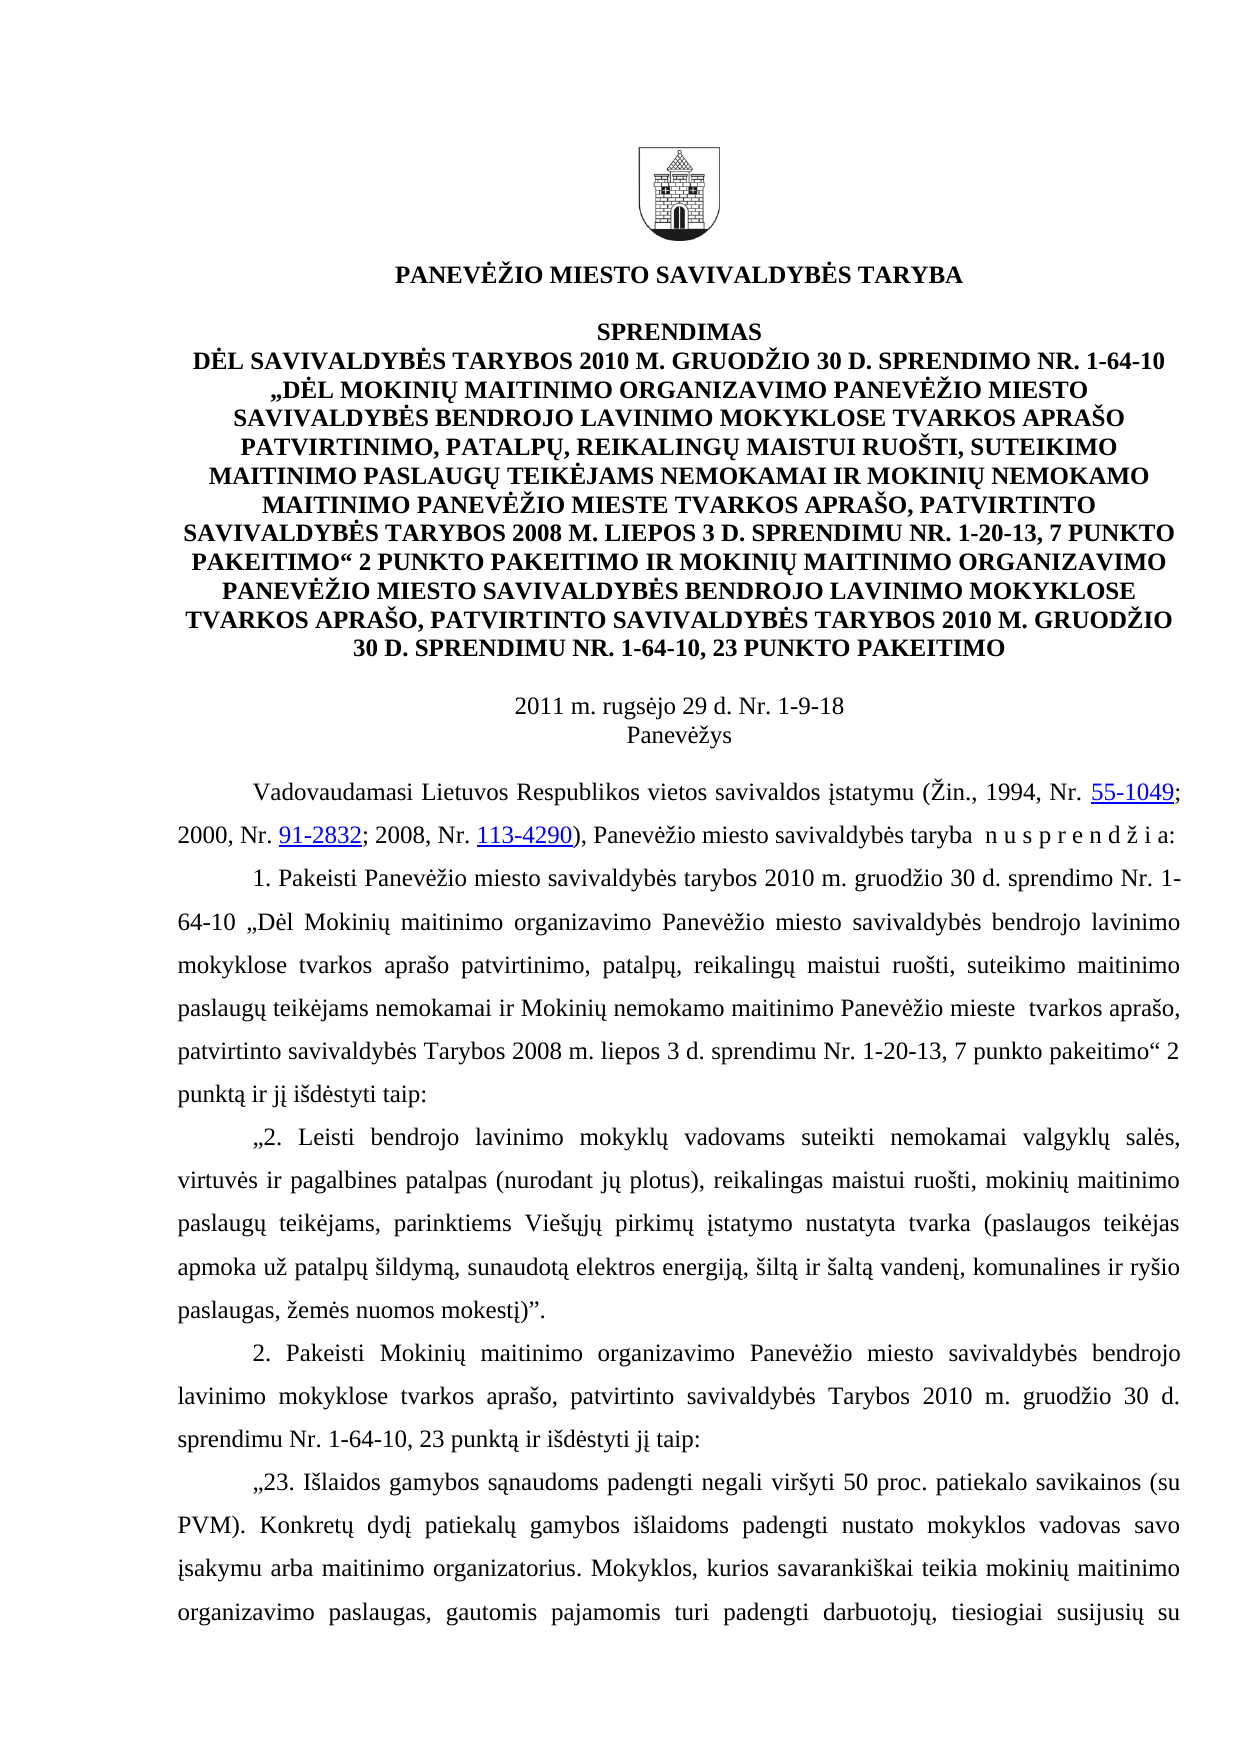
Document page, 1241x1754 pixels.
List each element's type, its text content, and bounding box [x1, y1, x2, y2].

text 2011 m. rugsėjo 29 d. Nr. 1-9-18 [177, 691, 1181, 720]
text „23. Išlaidos gamybos sąnaudoms padengti negali viršyti 50 proc. patiekalo savikainos (su PVM). Konkretų dydį patiekalų gamybos išlaidoms padengti nustato mokyklos vadovas savo įsakymu arba maitinimo organizatorius. Mokyklos, kurios savarankiškai teikia mokinių maitinimo organizavimo paslaugas, gautomis pajamomis turi padengti darbuotojų, tiesiogiai susijusių su [177, 1467, 1181, 1625]
text PANEVĖŽIO MIESTO SAVIVALDYBĖS TARYBA [177, 260, 1181, 288]
text Panevėžys [177, 720, 1181, 748]
text Vadovaudamasi Lietuvos Respublikos vietos savivaldos įstatymu (Žin., 1994, Nr. 55-1049; 2000, Nr. 91-2832; 2008, Nr. 113-4290), Panevėžio miesto savivaldybės taryba n u s p r e n d ž i a: [177, 777, 1181, 849]
text 1. Pakeisti Panevėžio miesto savivaldybės tarybos 2010 m. gruodžio 30 d. sprendimo Nr. 1-64-10 „Dėl Mokinių maitinimo organizavimo Panevėžio miesto savivaldybės bendrojo lavinimo mokyklose tvarkos aprašo patvirtinimo, patalpų, reikalingų maistui ruošti, suteikimo maitinimo paslaugų teikėjams nemokamai ir Mokinių nemokamo maitinimo Panevėžio mieste tvarkos aprašo, patvirtinto savivaldybės Tarybos 2008 m. liepos 3 d. sprendimu Nr. 1-20-13, 7 punkto pakeitimo“ 2 punktą ir jį išdėstyti taip: [177, 863, 1181, 1108]
text „2. Leisti bendrojo lavinimo mokyklų vadovams suteikti nemokamai valgyklų salės, virtuvės ir pagalbines patalpas (nurodant jų plotus), reikalingas maistui ruošti, mokinių maitinimo paslaugų teikėjams, parinktiems Viešųjų pirkimų įstatymo nustatyta tvarka (paslaugos teikėjas apmoka už patalpų šildymą, sunaudotą elektros energiją, šiltą ir šaltą vandenį, komunalines ir ryšio paslaugas, žemės nuomos mokestį)”. [177, 1122, 1181, 1323]
text 2. Pakeisti Mokinių maitinimo organizavimo Panevėžio miesto savivaldybės bendrojo lavinimo mokyklose tvarkos aprašo, patvirtinto savivaldybės Tarybos 2010 m. gruodžio 30 d. sprendimu Nr. 1-64-10, 23 punktą ir išdėstyti jį taip: [177, 1338, 1181, 1453]
text DĖL SAVIVALDYBĖS TARYBOS 2010 M. GRUODŽIO 30 D. SPRENDIMO NR. 1-64-10 „DĖL MOKINIŲ MAITINIMO ORGANIZAVIMO PANEVĖŽIO MIESTO SAVIVALDYBĖS BENDROJO LAVINIMO MOKYKLOSE TVARKOS APRAŠO PATVIRTINIMO, PATALPŲ, REIKALINGŲ MAISTUI RUOŠTI, SUTEIKIMO MAITINIMO PASLAUGŲ TEIKĖJAMS NEMOKAMAI IR MOKINIŲ NEMOKAMO MAITINIMO PANEVĖŽIO MIESTE TVARKOS APRAŠO, PATVIRTINTO SAVIVALDYBĖS TARYBOS 2008 M. LIEPOS 3 D. SPRENDIMU NR. 1-20-13, 7 PUNKTO PAKEITIMO“ 2 PUNKTO PAKEITIMO IR MOKINIŲ MAITINIMO ORGANIZAVIMO PANEVĖŽIO MIESTO SAVIVALDYBĖS BENDROJO LAVINIMO MOKYKLOSE TVARKOS APRAŠO, PATVIRTINTO SAVIVALDYBĖS TARYBOS 2010 M. GRUODŽIO 30 D. SPRENDIMU NR. 1-64-10, 23 PUNKTO PAKEITIMO [177, 346, 1181, 662]
text SPRENDIMAS [177, 317, 1181, 346]
